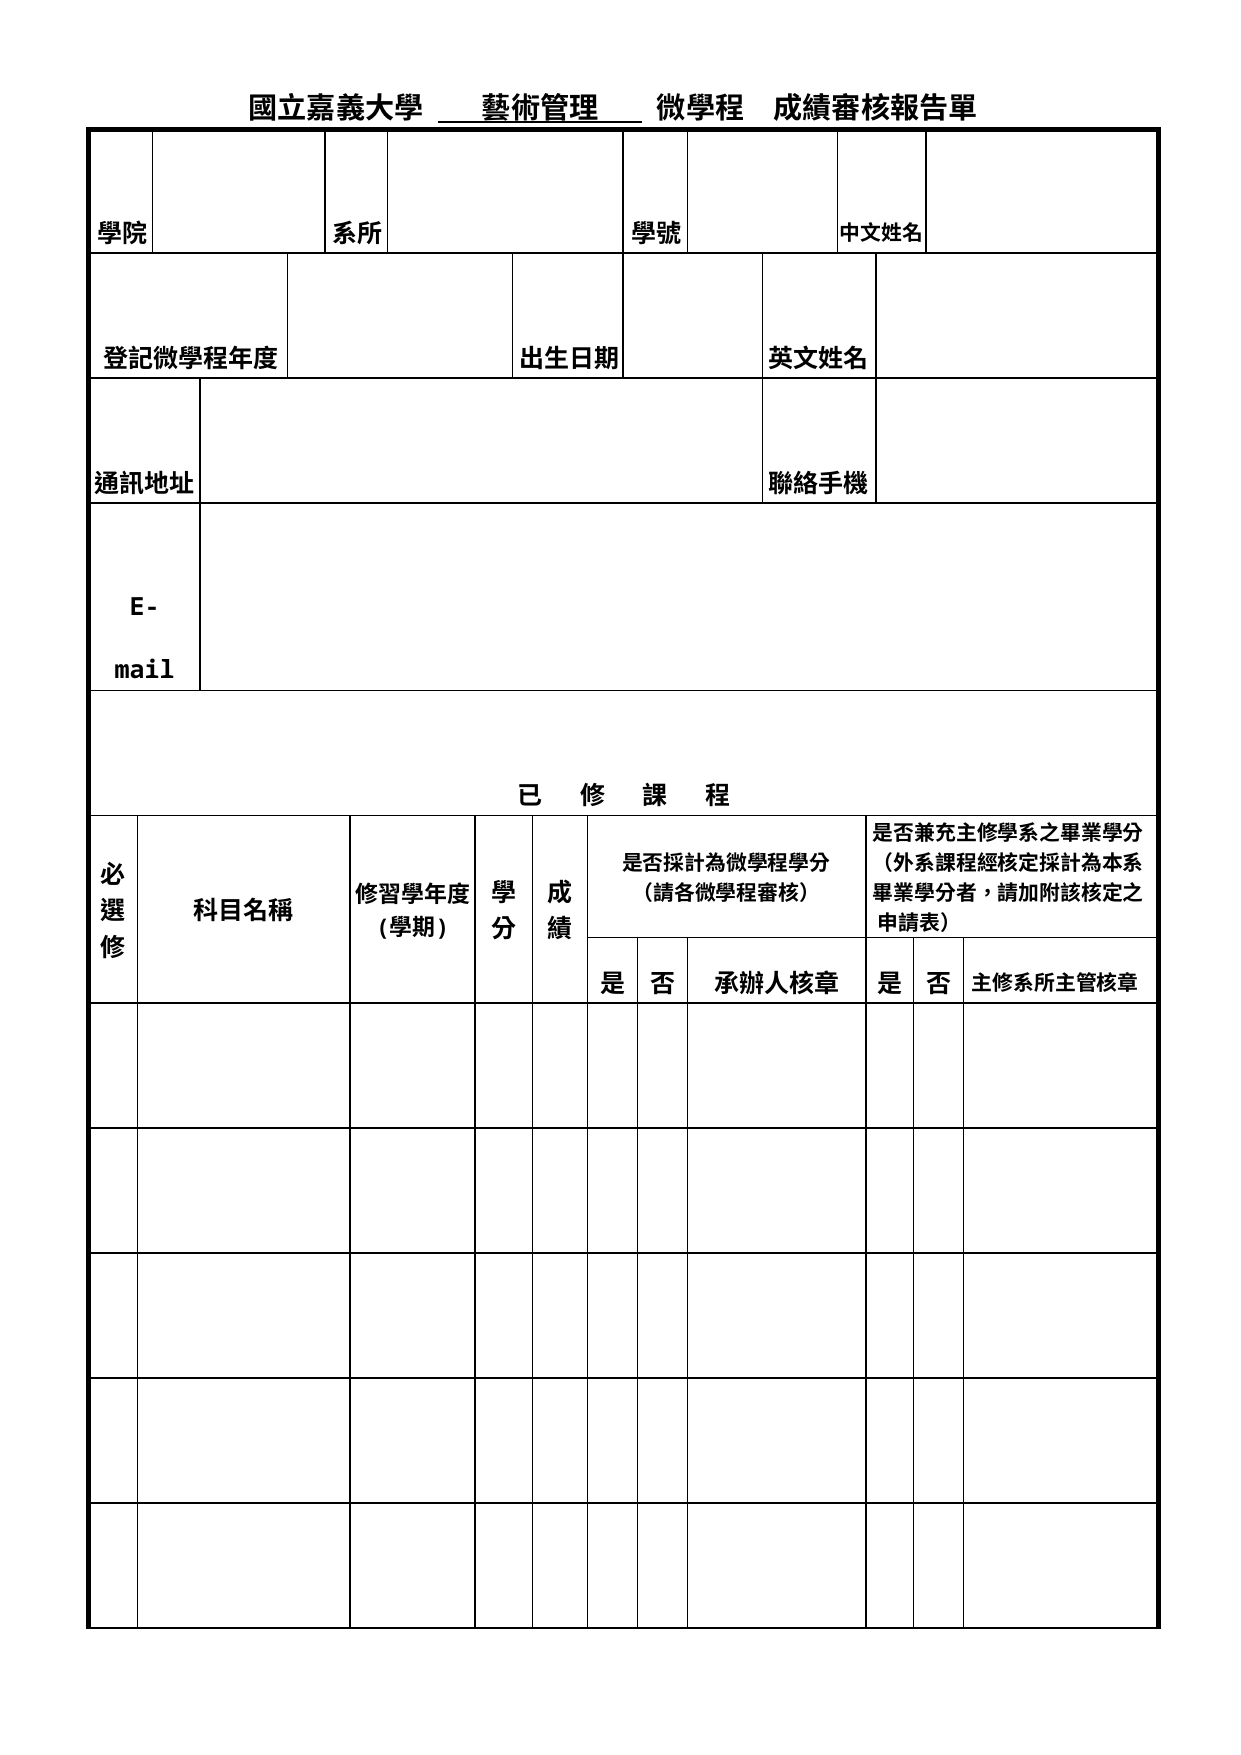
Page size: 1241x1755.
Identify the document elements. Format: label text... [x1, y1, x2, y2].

table_cell 否 [914, 938, 963, 1002]
table_header 學號 [624, 132, 687, 252]
table_header 學院 [91, 132, 152, 252]
table_cell [877, 254, 1156, 377]
table_cell [91, 1379, 137, 1502]
table_cell 否 [638, 938, 687, 1002]
table_cell 是否兼充主修學系之畢業學分 （外系課程經核定採計為本系畢業學分者，請加附該核定之 申請表） [867, 816, 1156, 937]
table_cell [588, 1129, 637, 1252]
table_cell [688, 1379, 865, 1502]
table_cell [914, 1129, 963, 1252]
table_cell [476, 1504, 532, 1627]
table_cell [688, 1129, 865, 1252]
table_cell [964, 1504, 1156, 1627]
table_cell 是否採計為微學程學分 （請各微學程審核） [588, 816, 865, 937]
table_cell 主修系所主管核章 [964, 938, 1156, 1002]
table_cell [914, 1504, 963, 1627]
table_cell [476, 1004, 532, 1127]
table_cell [533, 1379, 587, 1502]
table_cell [138, 1004, 349, 1127]
table_cell [638, 1379, 687, 1502]
table_cell 承辦人核章 [688, 938, 865, 1002]
table_cell [688, 1004, 865, 1127]
table_cell [351, 1379, 474, 1502]
table_cell [638, 1129, 687, 1252]
table_cell [877, 379, 1156, 502]
table_cell [638, 1004, 687, 1127]
table_cell [288, 254, 512, 377]
table_cell [91, 1004, 137, 1127]
table_header [927, 132, 1156, 252]
table_cell [588, 1379, 637, 1502]
table_cell [964, 1379, 1156, 1502]
table_cell [351, 1254, 474, 1377]
table_cell [867, 1129, 913, 1252]
table_cell [351, 1004, 474, 1127]
table_cell [138, 1129, 349, 1252]
table_cell [533, 1004, 587, 1127]
table_header [688, 132, 837, 252]
table_cell 科目名稱 [138, 816, 349, 1002]
table_cell [533, 1254, 587, 1377]
table_cell 英文姓名 [763, 254, 875, 377]
table_cell [476, 1129, 532, 1252]
table_cell [624, 254, 762, 377]
table_cell 必選修 [91, 816, 137, 1002]
table_cell [138, 1379, 349, 1502]
table_cell 是 [588, 938, 637, 1002]
table_cell [351, 1504, 474, 1627]
table_header [153, 132, 324, 252]
table_cell [476, 1254, 532, 1377]
table_cell 已 修 課 程 [91, 691, 1156, 814]
table_cell [351, 1129, 474, 1252]
table_cell [688, 1254, 865, 1377]
table_cell [588, 1254, 637, 1377]
table_header 中文姓名 [838, 132, 925, 252]
table_cell [588, 1004, 637, 1127]
table_cell [914, 1004, 963, 1127]
table_cell [914, 1379, 963, 1502]
table_cell [91, 1504, 137, 1627]
table_cell [914, 1254, 963, 1377]
table_cell 登記微學程年度 [91, 254, 287, 377]
table_cell [867, 1504, 913, 1627]
table_cell [867, 1254, 913, 1377]
table_cell 是 [867, 938, 913, 1002]
table_cell [533, 1504, 587, 1627]
table_cell 修習學年度(學期) [351, 816, 474, 1002]
table_cell 學分 [476, 816, 532, 1002]
table_cell [964, 1254, 1156, 1377]
table_cell 出生日期 [513, 254, 622, 377]
table_cell E-mail [91, 504, 199, 689]
table_cell [964, 1129, 1156, 1252]
table_cell 通訊地址 [91, 379, 199, 502]
table_cell [533, 1129, 587, 1252]
table_cell [688, 1504, 865, 1627]
table_cell [588, 1504, 637, 1627]
table_cell [638, 1504, 687, 1627]
table_cell [201, 379, 762, 502]
table_header [388, 132, 622, 252]
table_cell 聯絡手機 [763, 379, 875, 502]
table_cell [964, 1004, 1156, 1127]
table_cell [91, 1254, 137, 1377]
table_cell [476, 1379, 532, 1502]
table_header 系所 [326, 132, 387, 252]
table_cell [91, 1129, 137, 1252]
table_cell [138, 1254, 349, 1377]
text 國立嘉義大學 藝術管理 微學程 成績審核報告單 [89, 64, 1152, 127]
table_cell [867, 1379, 913, 1502]
table_cell [638, 1254, 687, 1377]
table_cell [201, 504, 1156, 689]
table_cell [867, 1004, 913, 1127]
table_cell [138, 1504, 349, 1627]
table_cell 成績 [533, 816, 587, 1002]
